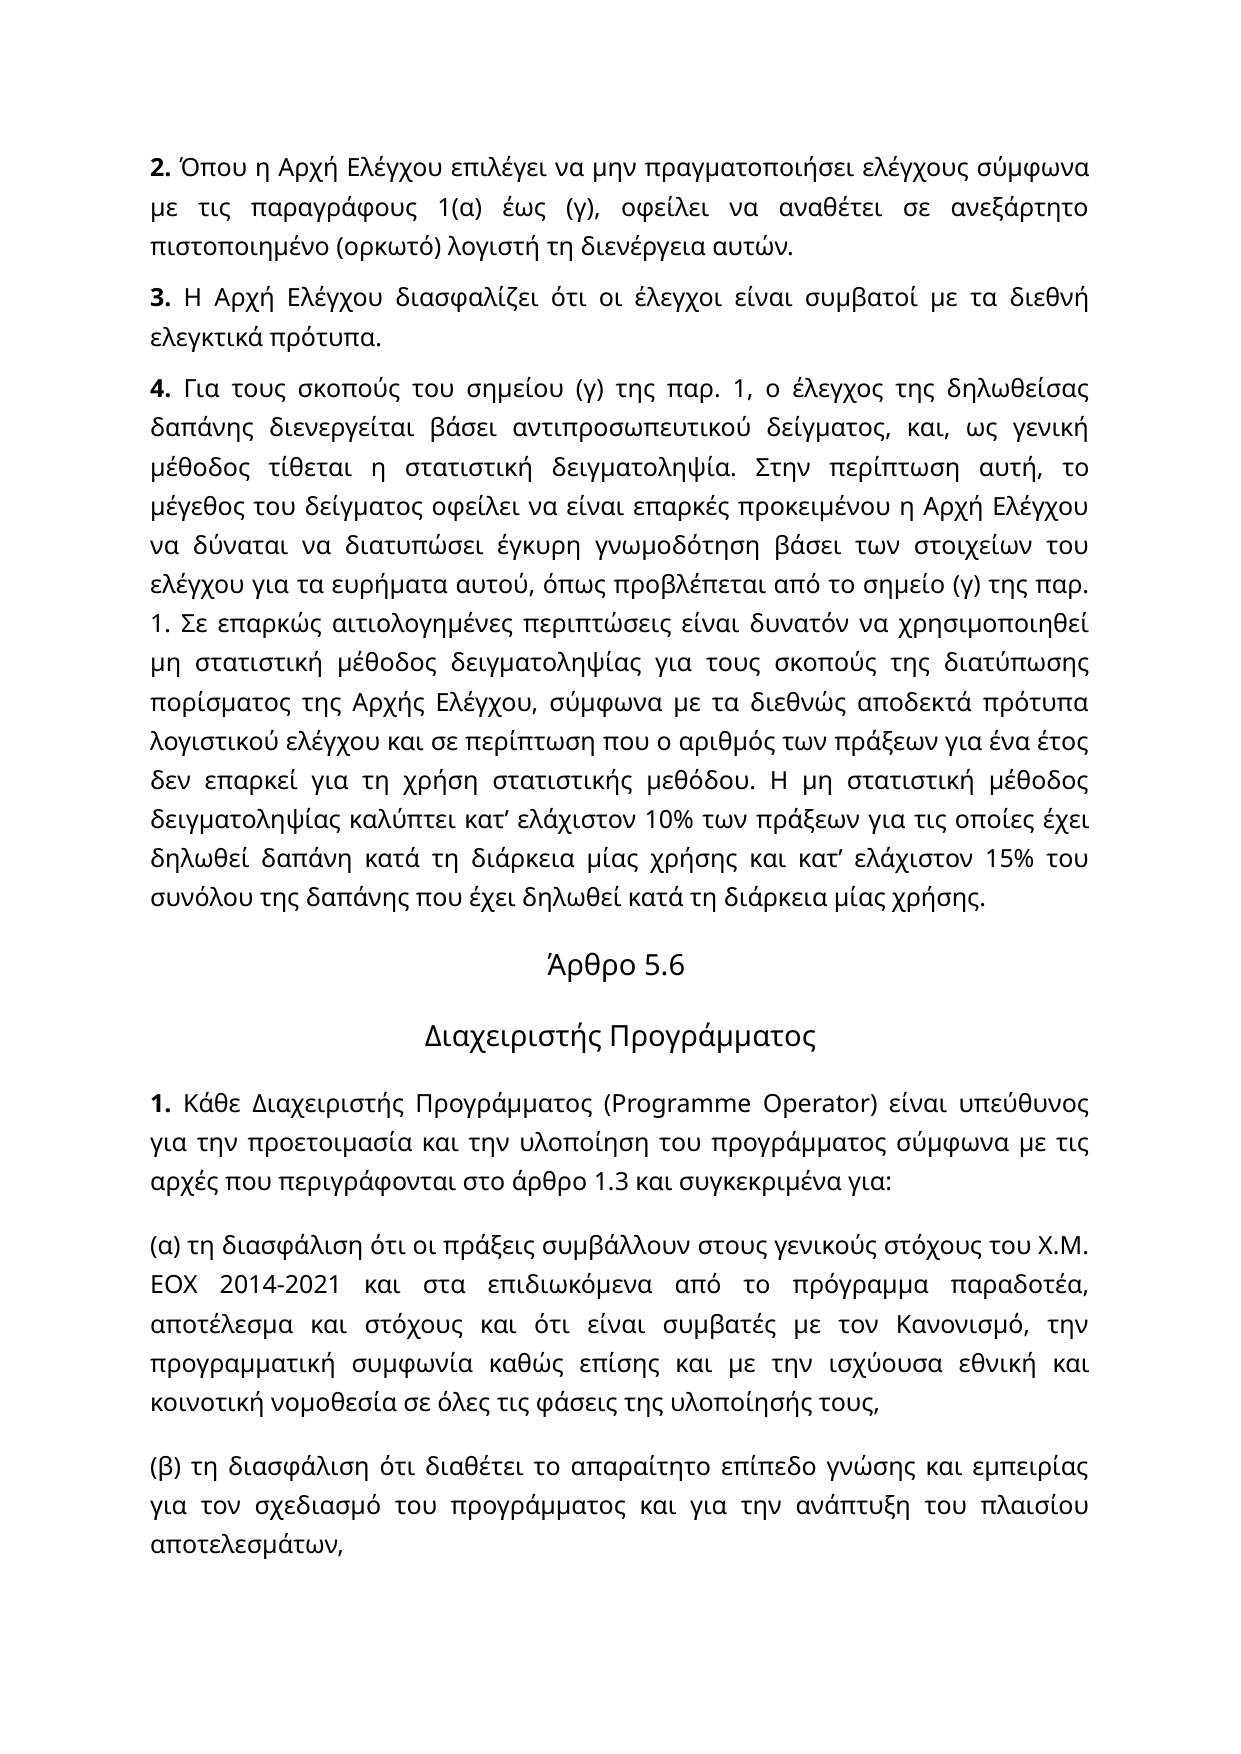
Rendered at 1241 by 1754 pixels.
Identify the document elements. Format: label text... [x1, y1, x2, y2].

text (β) τη διασφάλιση ότι διαθέτει το απαραίτητο επίπεδο γνώσης και εμπειρίας για τον σχεδιασμό του προγράμματος και για την ανάπτυξη του πλαισίου αποτελεσμάτων, [150, 1449, 1090, 1561]
text 3. Η Αρχή Ελέγχου διασφαλίζει ότι οι έλεγχοι είναι συμβατοί με τα διεθνή ελεγκτικά πρότυπα. [150, 280, 1090, 353]
subtitle Άρθρο 5.6 [150, 944, 1090, 984]
subtitle Διαχειριστής Προγράμματος [150, 1015, 1090, 1054]
text 4. Για τους σκοπούς του σημείου (γ) της παρ. 1, ο έλεγχος της δηλωθείσας δαπάνης διενεργείται βάσει αντιπροσωπευτικού δείγματος, και, ως γενική μέθοδος τίθεται η στατιστική δειγματοληψία. Στην περίπτωση αυτή, το μέγεθος του δείγματος οφείλει να είναι επαρκές προκειμένου η Αρχή Ελέγχου να δύναται να διατυπώσει έγκυρη γνωμοδότηση βάσει των στοιχείων του ελέγχου για τα ευρήματα αυτού, όπως προβλέπεται από το σημείο (γ) της παρ. 1. Σε επαρκώς αιτιολογημένες περιπτώσεις είναι δυνατόν να χρησιμοποιηθεί μη στατιστική μέθοδος δειγματοληψίας για τους σκοπούς της διατύπωσης πορίσματος της Αρχής Ελέγχου, σύμφωνα με τα διεθνώς αποδεκτά πρότυπα λογιστικού ελέγχου και σε περίπτωση που ο αριθμός των πράξεων για ένα έτος δεν επαρκεί για τη χρήση στατιστικής μεθόδου. Η μη στατιστική μέθοδος δειγματοληψίας καλύπτει κατ’ ελάχιστον 10% των πράξεων για τις οποίες έχει δηλωθεί δαπάνη κατά τη διάρκεια μίας χρήσης και κατ’ ελάχιστον 15% του συνόλου της δαπάνης που έχει δηλωθεί κατά τη διάρκεια μίας χρήσης. [150, 371, 1090, 914]
text 2. Όπου η Αρχή Ελέγχου επιλέγει να μην πραγματοποιήσει ελέγχους σύμφωνα με τις παραγράφους 1(α) έως (γ), οφείλει να αναθέτει σε ανεξάρτητο πιστοποιημένο (ορκωτό) λογιστή τη διενέργεια αυτών. [150, 150, 1090, 262]
text 1. Κάθε Διαχειριστής Προγράμματος (Programme Operator) είναι υπεύθυνος για την προετοιμασία και την υλοποίηση του προγράμματος σύμφωνα με τις αρχές που περιγράφονται στο άρθρο 1.3 και συγκεκριμένα για: [150, 1085, 1090, 1198]
text (α) τη διασφάλιση ότι οι πράξεις συμβάλλουν στους γενικούς στόχους του Χ.Μ. ΕΟΧ 2014-2021 και στα επιδιωκόμενα από το πρόγραμμα παραδοτέα, αποτέλεσμα και στόχους και ότι είναι συμβατές με τον Κανονισμό, την προγραμματική συμφωνία καθώς επίσης και με την ισχύουσα εθνική και κοινοτική νομοθεσία σε όλες τις φάσεις της υλοποίησής τους, [150, 1228, 1090, 1419]
